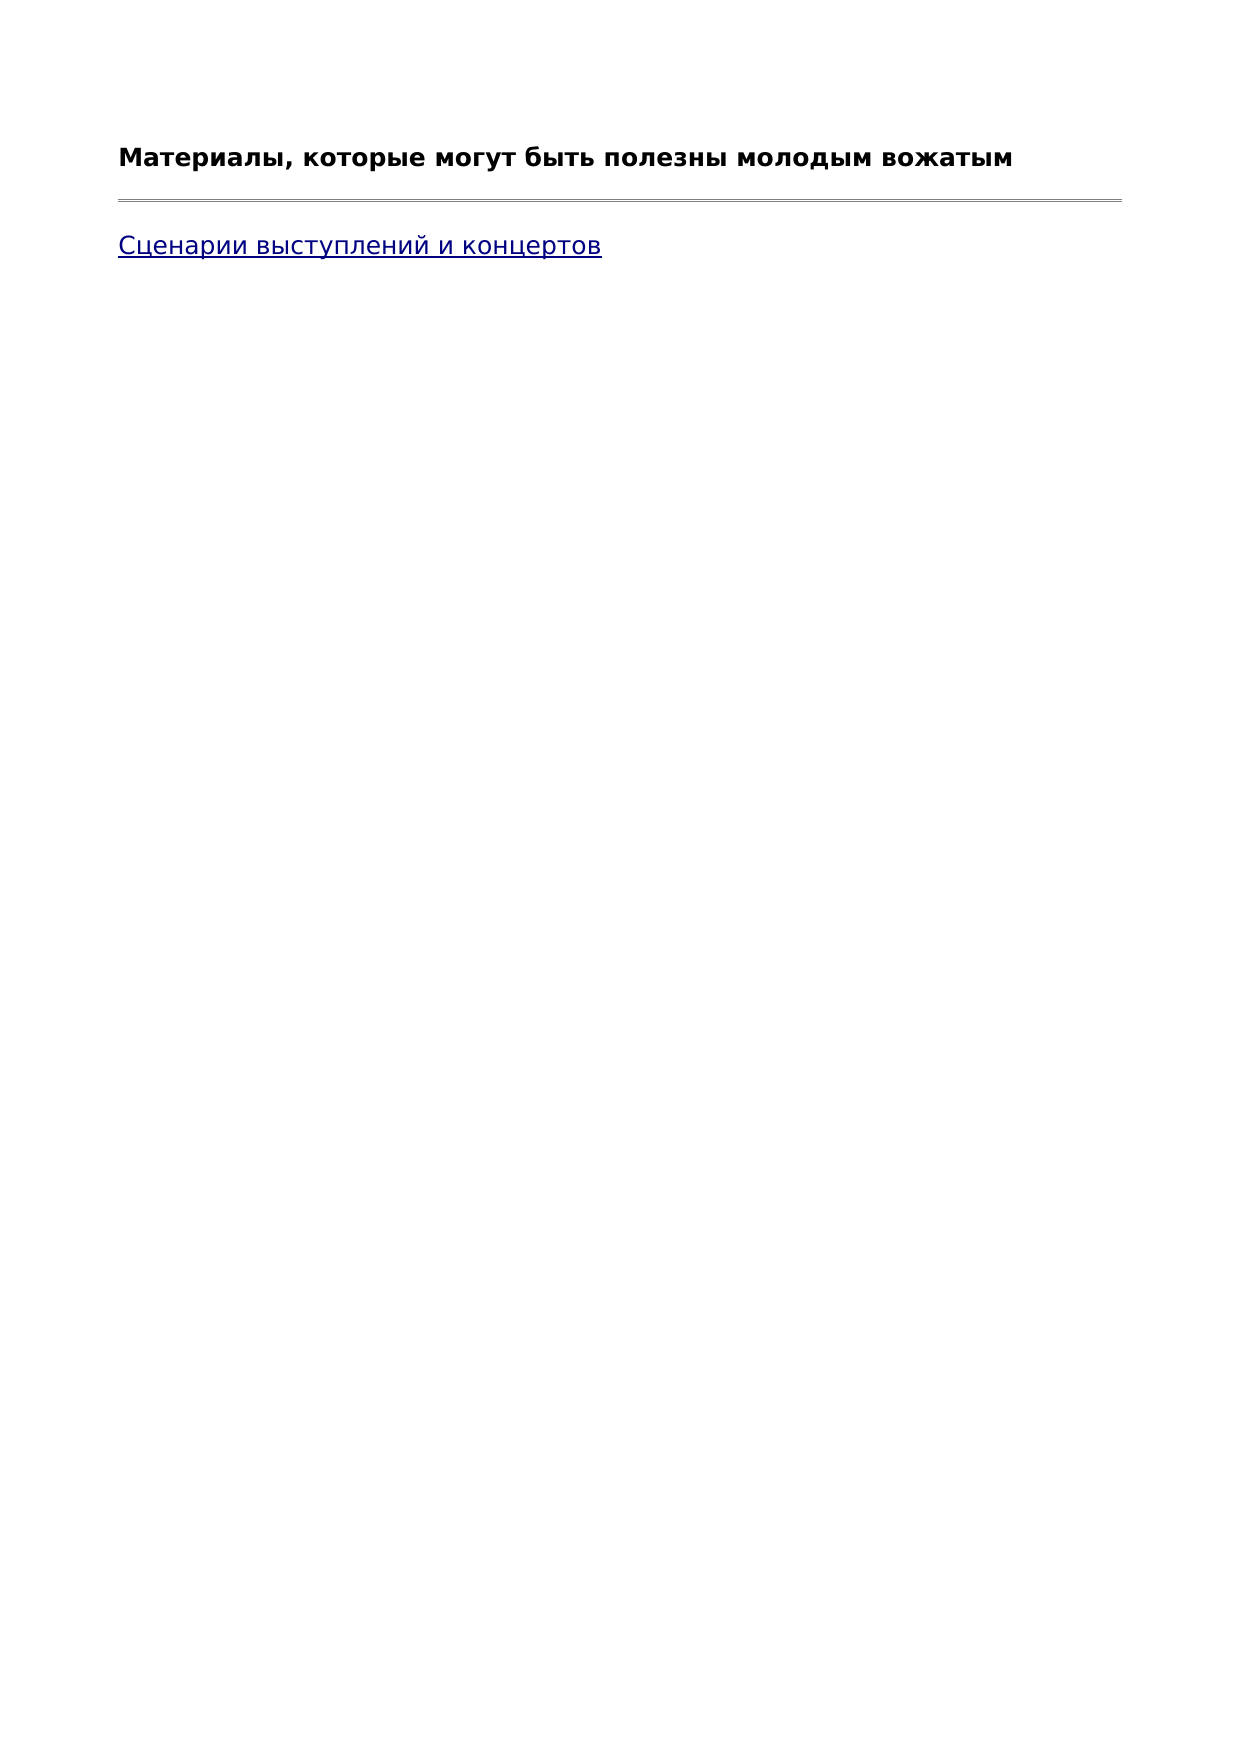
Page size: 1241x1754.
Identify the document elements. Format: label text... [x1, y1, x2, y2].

text Сценарии выступлений и концертов [118, 231, 1122, 260]
subtitle Материалы, которые могут быть полезны молодым вожатым [118, 143, 1122, 172]
